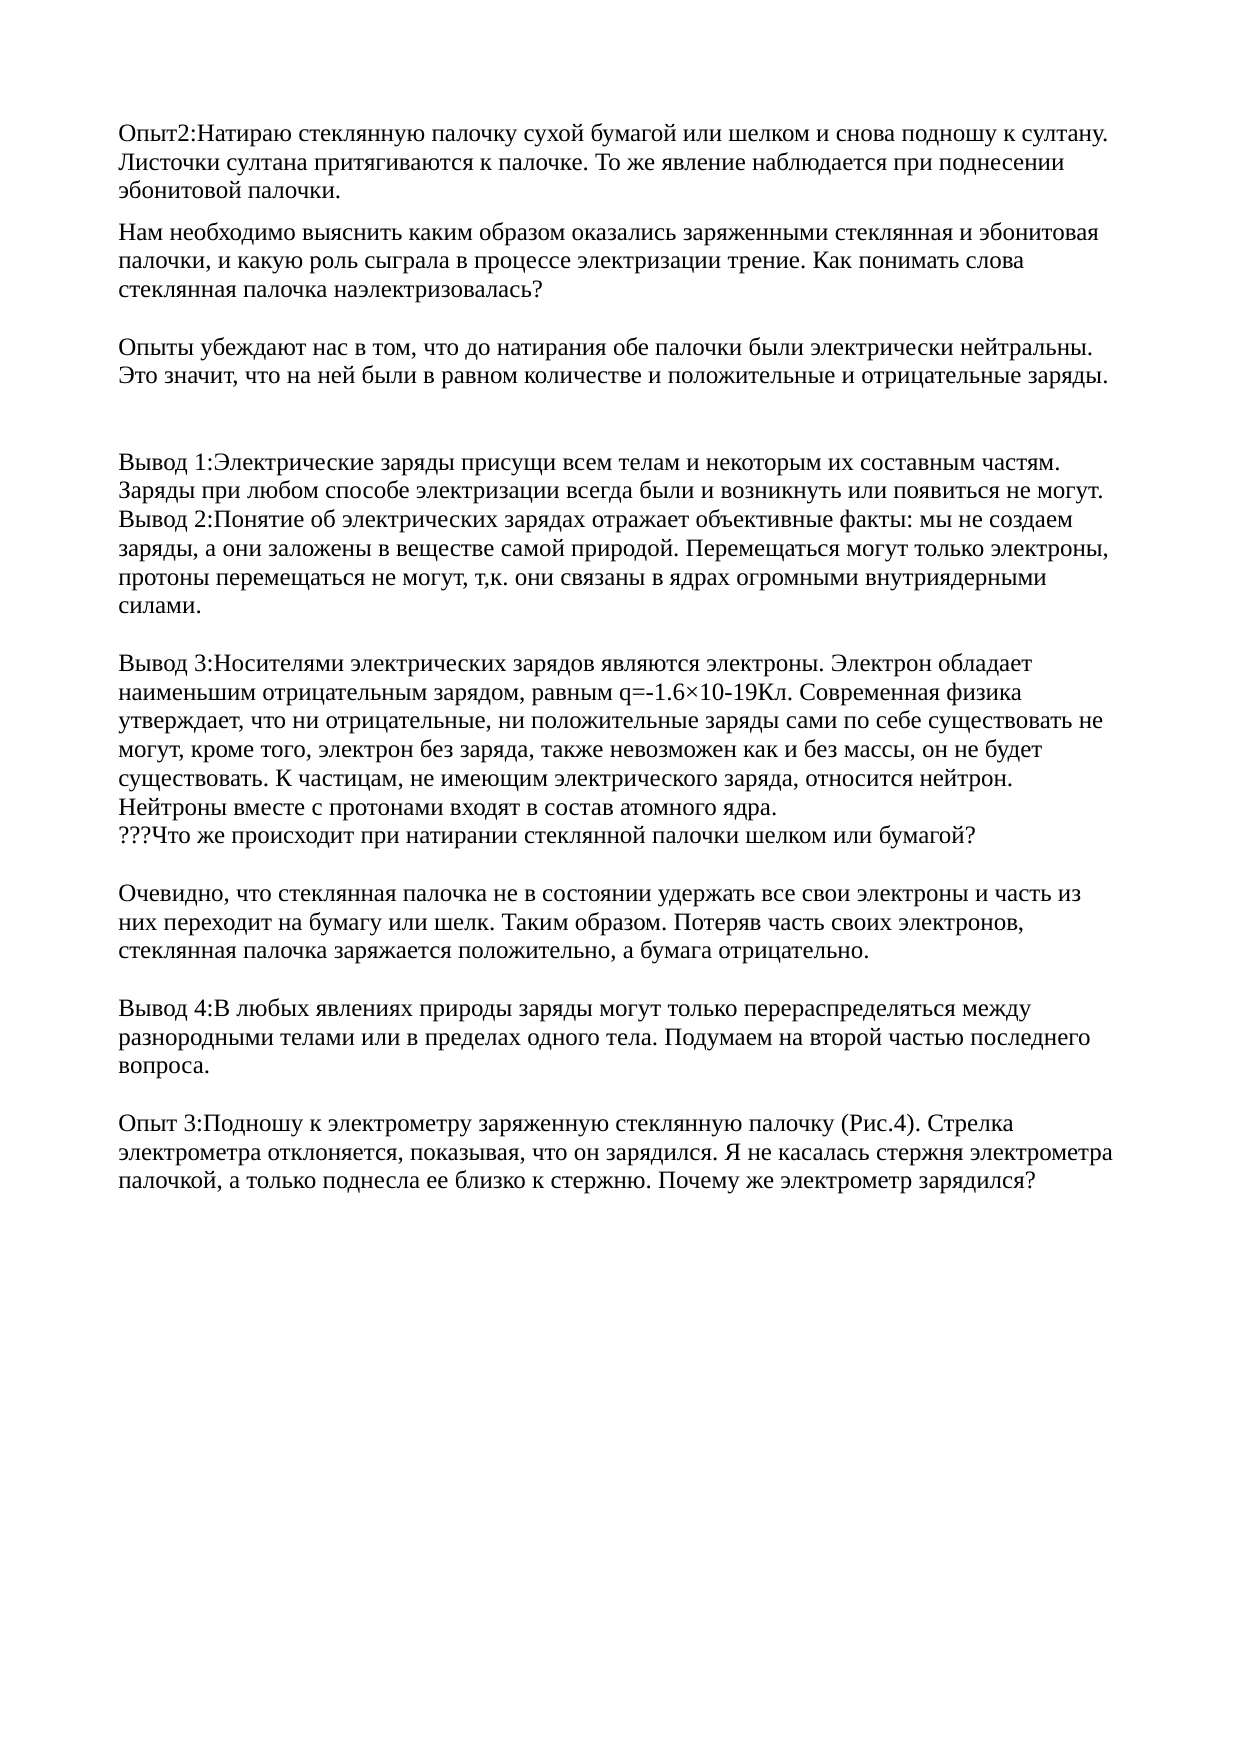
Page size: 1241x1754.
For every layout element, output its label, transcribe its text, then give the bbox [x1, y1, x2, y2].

text Опыт2:Натираю стеклянную палочку сухой бумагой или шелком и снова подношу к султану. Листочки султана притягиваются к палочке. То же явление наблюдается при поднесении эбонитовой палочки. [118, 118, 1122, 204]
text Нам необходимо выяснить каким образом оказались заряженными стеклянная и эбонитовая палочки, и какую роль сыграла в процессе электризации трение. Как понимать слова стеклянная палочка наэлектризовалась? Опыты убеждают нас в том, что до натирания обе палочки были электрически нейтральны. Это значит, что на ней были в равном количестве и положительные и отрицательные заряды. Вывод 1:Электрические заряды присущи всем телам и некоторым их составным частям. Заряды при любом способе электризации всегда были и возникнуть или появиться не могут. Вывод 2:Понятие об электрических зарядах отражает объективные факты: мы не создаем заряды, а они заложены в веществе самой природой. Перемещаться могут только электроны, протоны перемещаться не могут, т,к. они связаны в ядрах огромными внутриядерными силами. Вывод 3:Носителями электрических зарядов являются электроны. Электрон обладает наименьшим отрицательным зарядом, равным q=-1.6×10-19Кл. Современная физика утверждает, что ни отрицательные, ни положительные заряды сами по себе существовать не могут, кроме того, электрон без заряда, также невозможен как и без массы, он не будет существовать. К частицам, не имеющим электрического заряда, относится нейтрон. Нейтроны вместе с протонами входят в состав атомного ядра. ???Что же происходит при натирании стеклянной палочки шелком или бумагой? Очевидно, что стеклянная палочка не в состоянии удержать все свои электроны и часть из них переходит на бумагу или шелк. Таким образом. Потеряв часть своих электронов, стеклянная палочка заряжается положительно, а бумага отрицательно. Вывод 4:В любых явлениях природы заряды могут только перераспределяться между разнородными телами или в пределах одного тела. Подумаем на второй частью последнего вопроса. Опыт 3:Подношу к электрометру заряженную стеклянную палочку (Рис.4). Стрелка электрометра отклоняется, показывая, что он зарядился. Я не касалась стержня электрометра палочкой, а только поднесла ее близко к стержню. Почему же электрометр зарядился? [118, 217, 1122, 1615]
